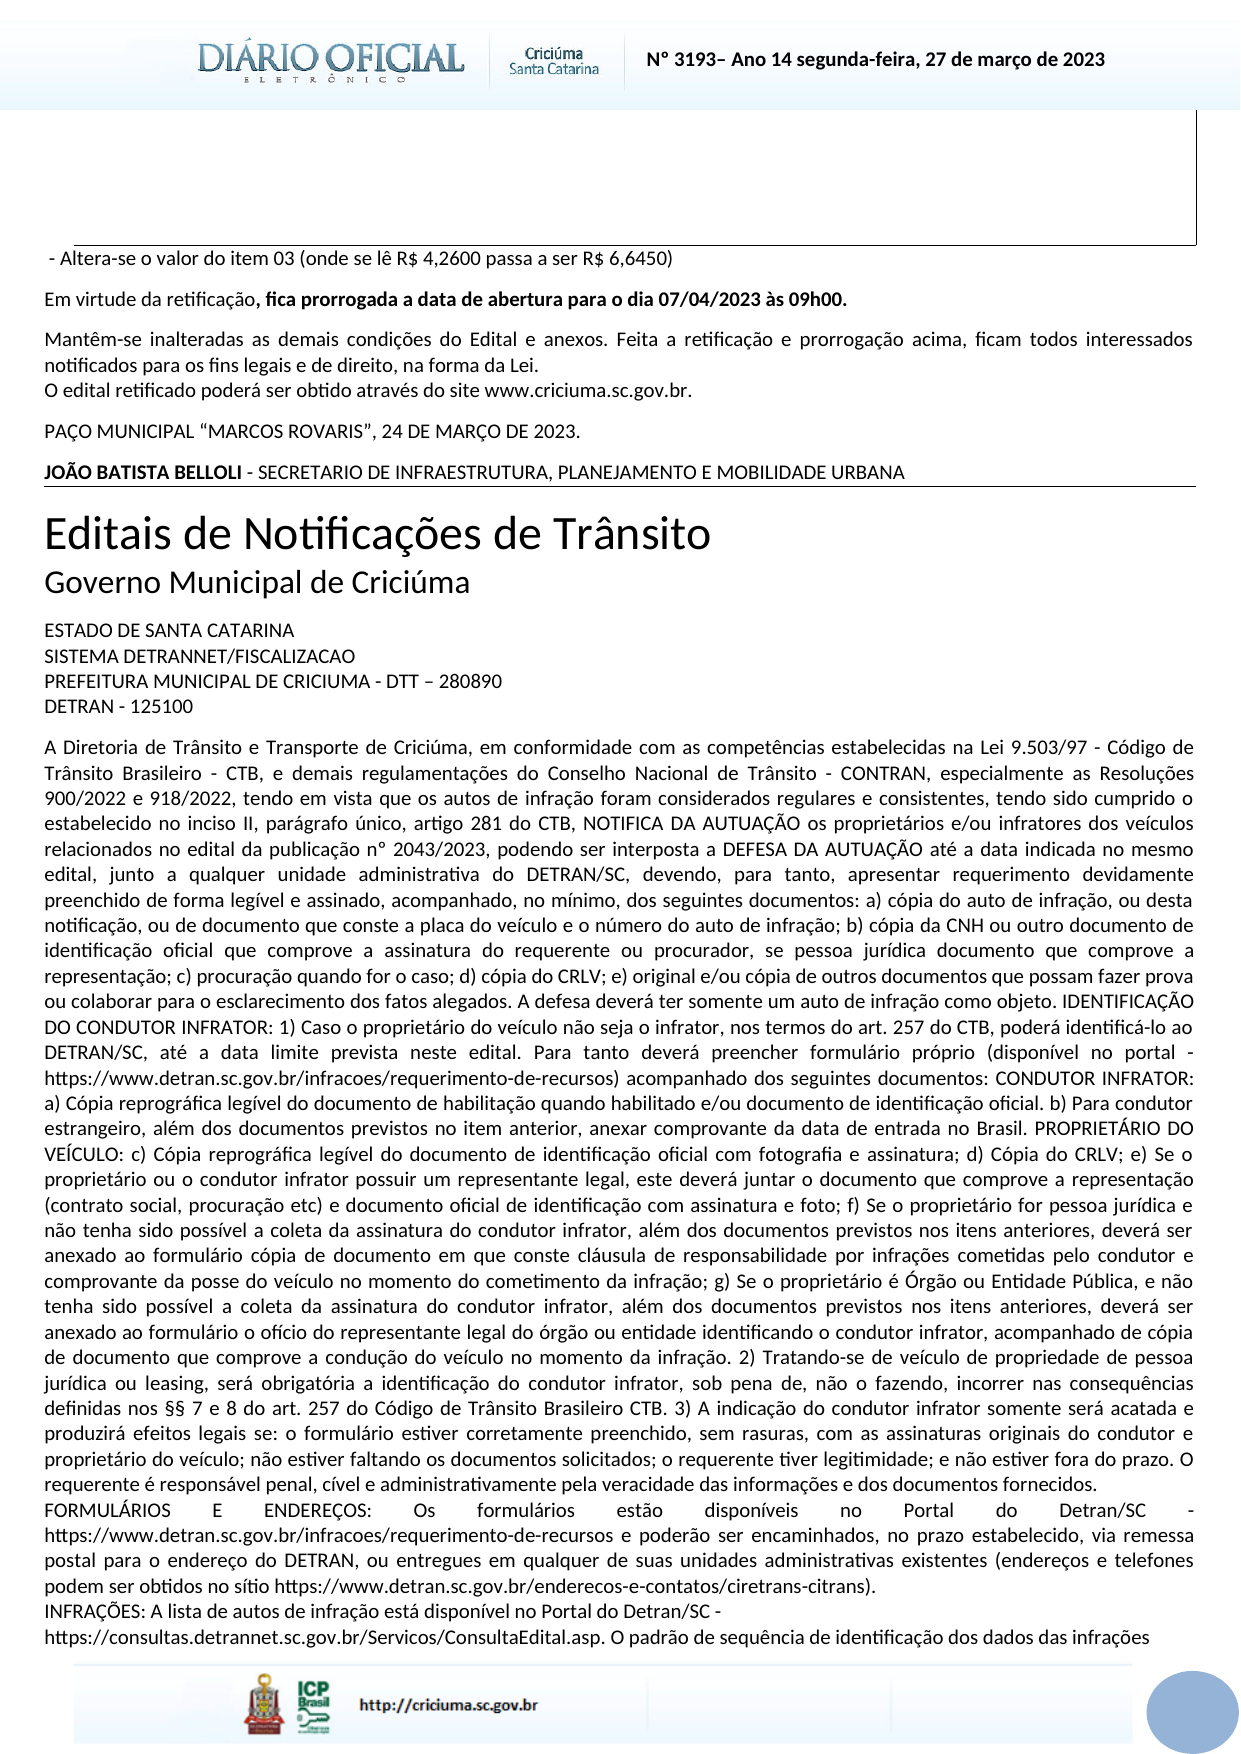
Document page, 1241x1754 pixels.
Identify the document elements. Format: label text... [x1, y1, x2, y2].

text - Altera-se o valor do item 03 (onde se lê R$ 4,2600 passa a ser R$ 6,6450) [44, 245, 1196, 271]
text PREFEITURA MUNICIPAL DE CRICIUMA - DTT – 280890 [44, 668, 1196, 694]
text DETRAN - 125100 [44, 694, 1196, 719]
text ESTADO DE SANTA CATARINA [44, 617, 1196, 643]
text A Diretoria de Trânsito e Transporte de Criciúma, em conformidade com as competências estabelecidas na Lei 9.503/97 - Código de Trânsito Brasileiro - CTB, e demais regulamentações do Conselho Nacional de Trânsito - CONTRAN, especialmente as Resoluções 900/2022 e 918/2022, tendo em vista que os autos de infração foram considerados regulares e consistentes, tendo sido cumprido o estabelecido no inciso II, parágrafo único, artigo 281 do CTB, NOTIFICA DA AUTUAÇÃO os proprietários e/ou infratores dos veículos relacionados no edital da publicação nº 2043/2023, podendo ser interposta a DEFESA DA AUTUAÇÃO até a data indicada no mesmo edital, junto a qualquer unidade administrativa do DETRAN/SC, devendo, para tanto, apresentar requerimento devidamente preenchido de forma legível e assinado, acompanhado, no mínimo, dos seguintes documentos: a) cópia do auto de infração, ou desta notificação, ou de documento que conste a placa do veículo e o número do auto de infração; b) cópia da CNH ou outro documento de identificação oficial que comprove a assinatura do requerente ou procurador, se pessoa jurídica documento que comprove a representação; c) procuração quando for o caso; d) cópia do CRLV; e) original e/ou cópia de outros documentos que possam fazer prova ou colaborar para o esclarecimento dos fatos alegados. A defesa deverá ter somente um auto de infração como objeto. IDENTIFICAÇÃO DO CONDUTOR INFRATOR: 1) Caso o proprietário do veículo não seja o infrator, nos termos do art. 257 do CTB, poderá identificá-lo ao DETRAN/SC, até a data limite prevista neste edital. Para tanto deverá preencher formulário próprio (disponível no portal - https://www.detran.sc.gov.br/infracoes/requerimento-de-recursos) acompanhado dos seguintes documentos: CONDUTOR INFRATOR: a) Cópia reprográfica legível do documento de habilitação quando habilitado e/ou documento de identificação oficial. b) Para condutor estrangeiro, além dos documentos previstos no item anterior, anexar comprovante da data de entrada no Brasil. PROPRIETÁRIO DO VEÍCULO: c) Cópia reprográfica legível do documento de identificação oficial com fotografia e assinatura; d) Cópia do CRLV; e) Se o proprietário ou o condutor infrator possuir um representante legal, este deverá juntar o documento que comprove a representação (contrato social, procuração etc) e documento oficial de identificação com assinatura e foto; f) Se o proprietário for pessoa jurídica e não tenha sido possível a coleta da assinatura do condutor infrator, além dos documentos previstos nos itens anteriores, deverá ser anexado ao formulário cópia de documento em que conste cláusula de responsabilidade por infrações cometidas pelo condutor e comprovante da posse do veículo no momento do cometimento da infração; g) Se o proprietário é Órgão ou Entidade Pública, e não tenha sido possível a coleta da assinatura do condutor infrator, além dos documentos previstos nos itens anteriores, deverá ser anexado ao formulário o ofício do representante legal do órgão ou entidade identificando o condutor infrator, acompanhado de cópia de documento que comprove a condução do veículo no momento da infração. 2) Tratando-se de veículo de propriedade de pessoa jurídica ou leasing, será obrigatória a identificação do condutor infrator, sob pena de, não o fazendo, incorrer nas consequências definidas nos §§ 7 e 8 do art. 257 do Código de Trânsito Brasileiro CTB. 3) A indicação do condutor infrator somente será acatada e produzirá efeitos legais se: o formulário estiver corretamente preenchido, sem rasuras, com as assinaturas originais do condutor e proprietário do veículo; não estiver faltando os documentos solicitados; o requerente tiver legitimidade; e não estiver fora do prazo. O requerente é responsável penal, cível e administrativamente pela veracidade das informações e dos documentos fornecidos. [44, 734, 1196, 1497]
text INFRAÇÕES: A lista de autos de infração está disponível no Portal do Detran/SC - https://consultas.detrannet.sc.gov.br/Servicos/ConsultaEdital.asp. O padrão de sequência de identificação dos dados das infrações [44, 1598, 1196, 1649]
text Editais de Notificações de Trânsito [44, 503, 1196, 561]
text PAÇO MUNICIPAL “MARCOS ROVARIS”, 24 DE MARÇO DE 2023. [44, 418, 1196, 444]
text JOÃO BATISTA BELLOLI - SECRETARIO DE INFRAESTRUTURA, PLANEJAMENTO E MOBILIDADE URBANA [44, 459, 1196, 486]
text Governo Municipal de Criciúma [44, 561, 1196, 602]
text FORMULÁRIOS E ENDEREÇOS: Os formulários estão disponíveis no Portal do Detran/SC - https://www.detran.sc.gov.br/infracoes/requerimento-de-recursos e poderão ser encaminhados, no prazo estabelecido, via remessa postal para o endereço do DETRAN, ou entregues em qualquer de suas unidades administrativas existentes (endereços e telefones podem ser obtidos no sítio https://www.detran.sc.gov.br/enderecos-e-contatos/ciretrans-citrans). [44, 1497, 1196, 1598]
text SISTEMA DETRANNET/FISCALIZACAO [44, 643, 1196, 668]
text O edital retificado poderá ser obtido através do site www.criciuma.sc.gov.br. [44, 377, 1196, 403]
text Em virtude da retificação, fica prorrogada a data de abertura para o dia 07/04/2023 às 09h00. [44, 286, 1196, 311]
text Mantêm-se inalteradas as demais condições do Edital e anexos. Feita a retificação e prorrogação acima, ficam todos interessados notificados para os fins legais e de direito, na forma da Lei. [44, 327, 1196, 377]
